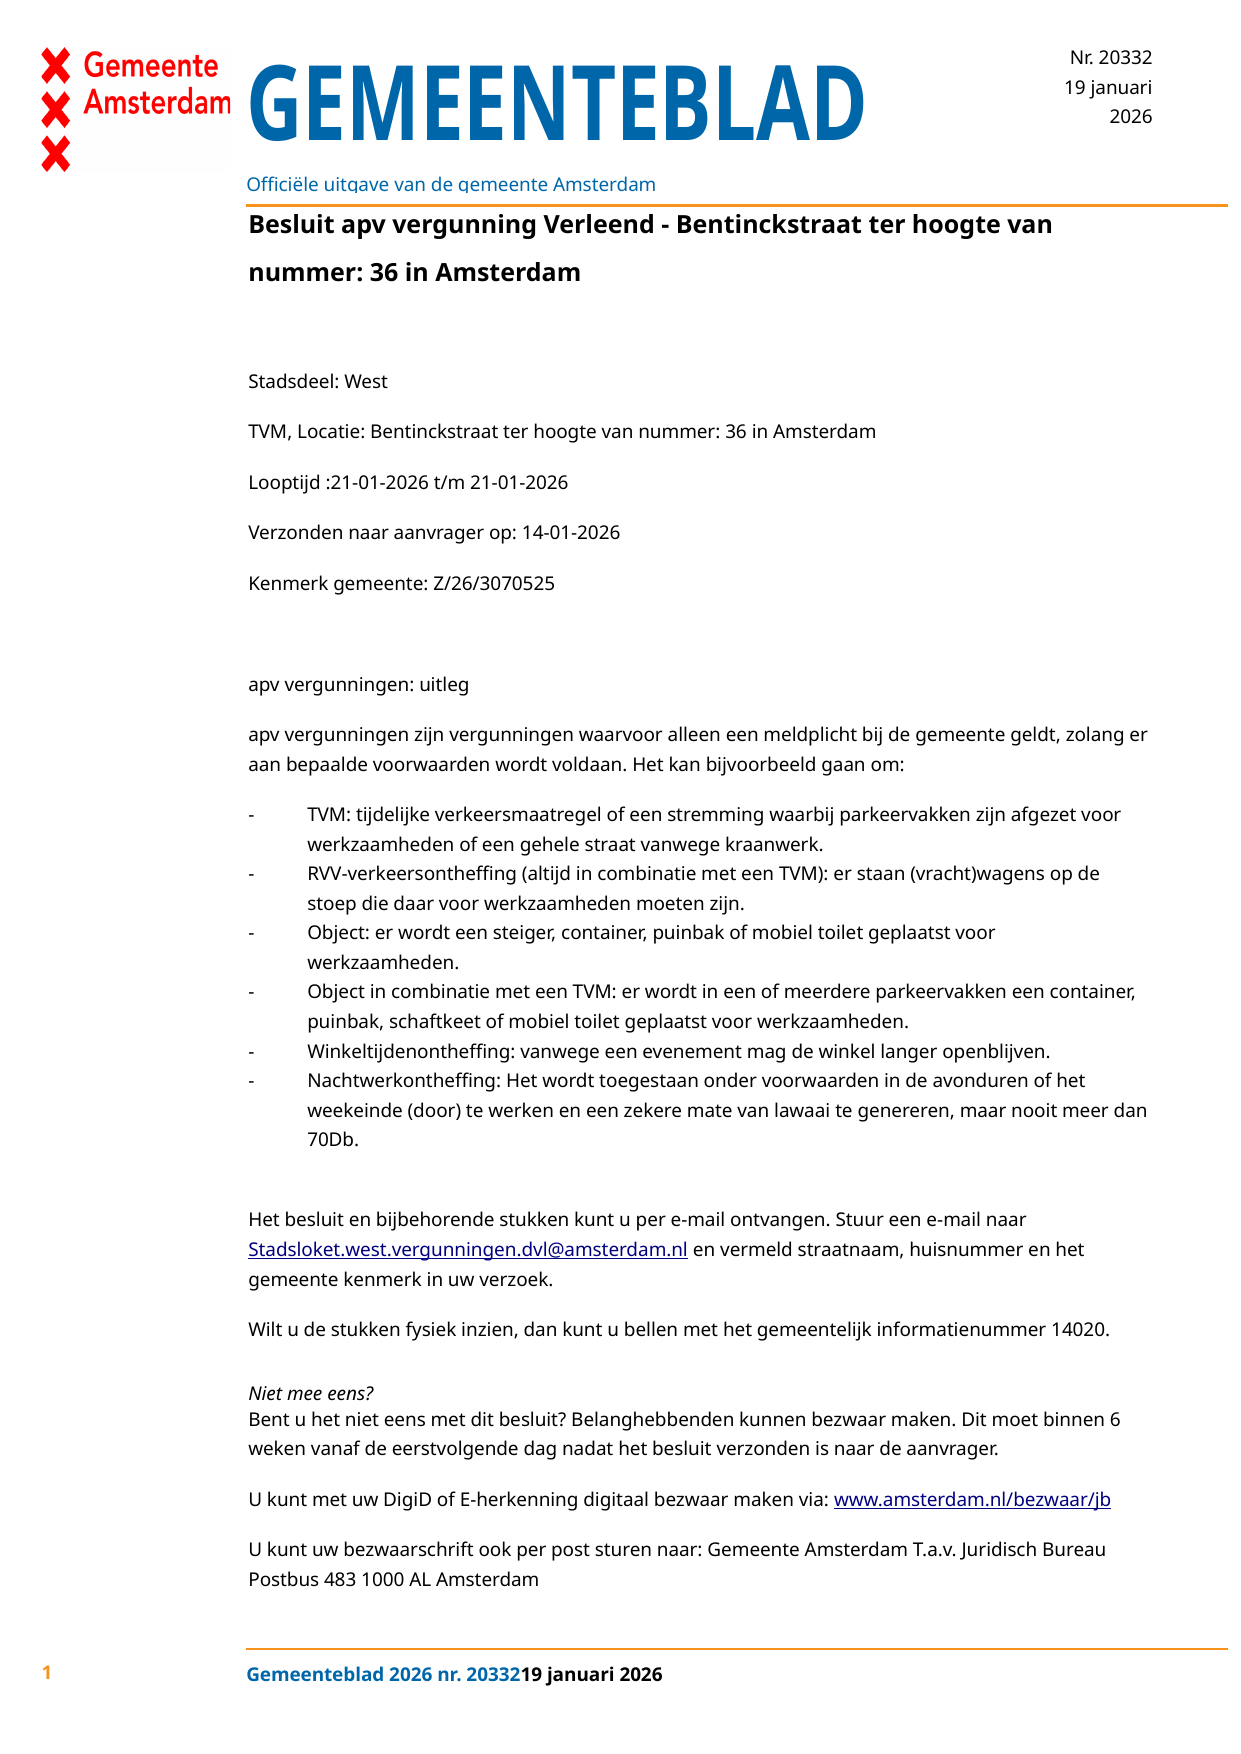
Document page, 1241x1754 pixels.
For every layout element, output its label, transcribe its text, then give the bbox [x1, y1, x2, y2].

text apv vergunningen zijn vergunningen waarvoor alleen een meldplicht bij de gemeente geldt, zolang er aan bepaalde voorwaarden wordt voldaan. Het kan bijvoorbeeld gaan om: [248, 721, 1152, 777]
text Looptijd :21-01-2026 t/m 21-01-2026 [248, 469, 1152, 495]
list Nachtwerkontheffing: Het wordt toegestaan onder voorwaarden in de avonduren of het weekeinde (door) te werken en een zekere mate van lawaai te genereren, maar nooit meer dan 70Db. [248, 1067, 1152, 1152]
text U kunt uw bezwaarschrift ook per post sturen naar: Gemeente Amsterdam T.a.v. Juridisch Bureau Postbus 483 1000 AL Amsterdam [248, 1536, 1152, 1592]
text Bent u het niet eens met dit besluit? Belanghebbenden kunnen bezwaar maken. Dit moet binnen 6 weken vanaf de eerstvolgende dag nadat het besluit verzonden is naar de aanvrager. [248, 1406, 1152, 1461]
text TVM, Locatie: Bentinckstraat ter hoogte van nummer: 36 in Amsterdam [248, 419, 1152, 444]
text Besluit apv vergunning Verleend - Bentinckstraat ter hoogte van nummer: 36 in Amsterdam [248, 207, 1152, 288]
text U kunt met uw DigiD of E-herkenning digitaal bezwaar maken via: www.amsterdam.nl/bezwaar/jb [248, 1486, 1152, 1512]
text Het besluit en bijbehorende stukken kunt u per e-mail ontvangen. Stuur een e-mail naar Stadsloket.west.vergunningen.dvl@amsterdam.nl en vermeld straatnaam, huisnummer en het gemeente kenmerk in uw verzoek. [248, 1207, 1152, 1292]
text Niet mee eens? [248, 1380, 1152, 1406]
text Kenmerk gemeente: Z/26/3070525 [248, 570, 1152, 596]
text Stadsdeel: West [248, 368, 1152, 394]
list Object in combinatie met een TVM: er wordt in een of meerdere parkeervakken een container, puinbak, schaftkeet of mobiel toilet geplaatst voor werkzaamheden. [248, 979, 1152, 1034]
list RVV-verkeersontheffing (altijd in combinatie met een TVM): er staan (vracht)wagens op de stoep die daar voor werkzaamheden moeten zijn. [248, 860, 1152, 916]
picture [41, 47, 231, 172]
list Object: er wordt een steiger, container, puinbak of mobiel toilet geplaatst voor werkzaamheden. [248, 919, 1152, 975]
text Verzonden naar aanvrager op: 14-01-2026 [248, 519, 1152, 545]
list Winkeltijdenontheffing: vanwege een evenement mag de winkel langer openblijven. [248, 1038, 1152, 1064]
text apv vergunningen: uitleg [248, 671, 1152, 697]
text Wilt u de stukken fysiek inzien, dan kunt u bellen met het gemeentelijk informatienummer 14020. [248, 1316, 1152, 1342]
list TVM: tijdelijke verkeersmaatregel of een stremming waarbij parkeervakken zijn afgezet voor werkzaamheden of een gehele straat vanwege kraanwerk. [248, 801, 1152, 857]
